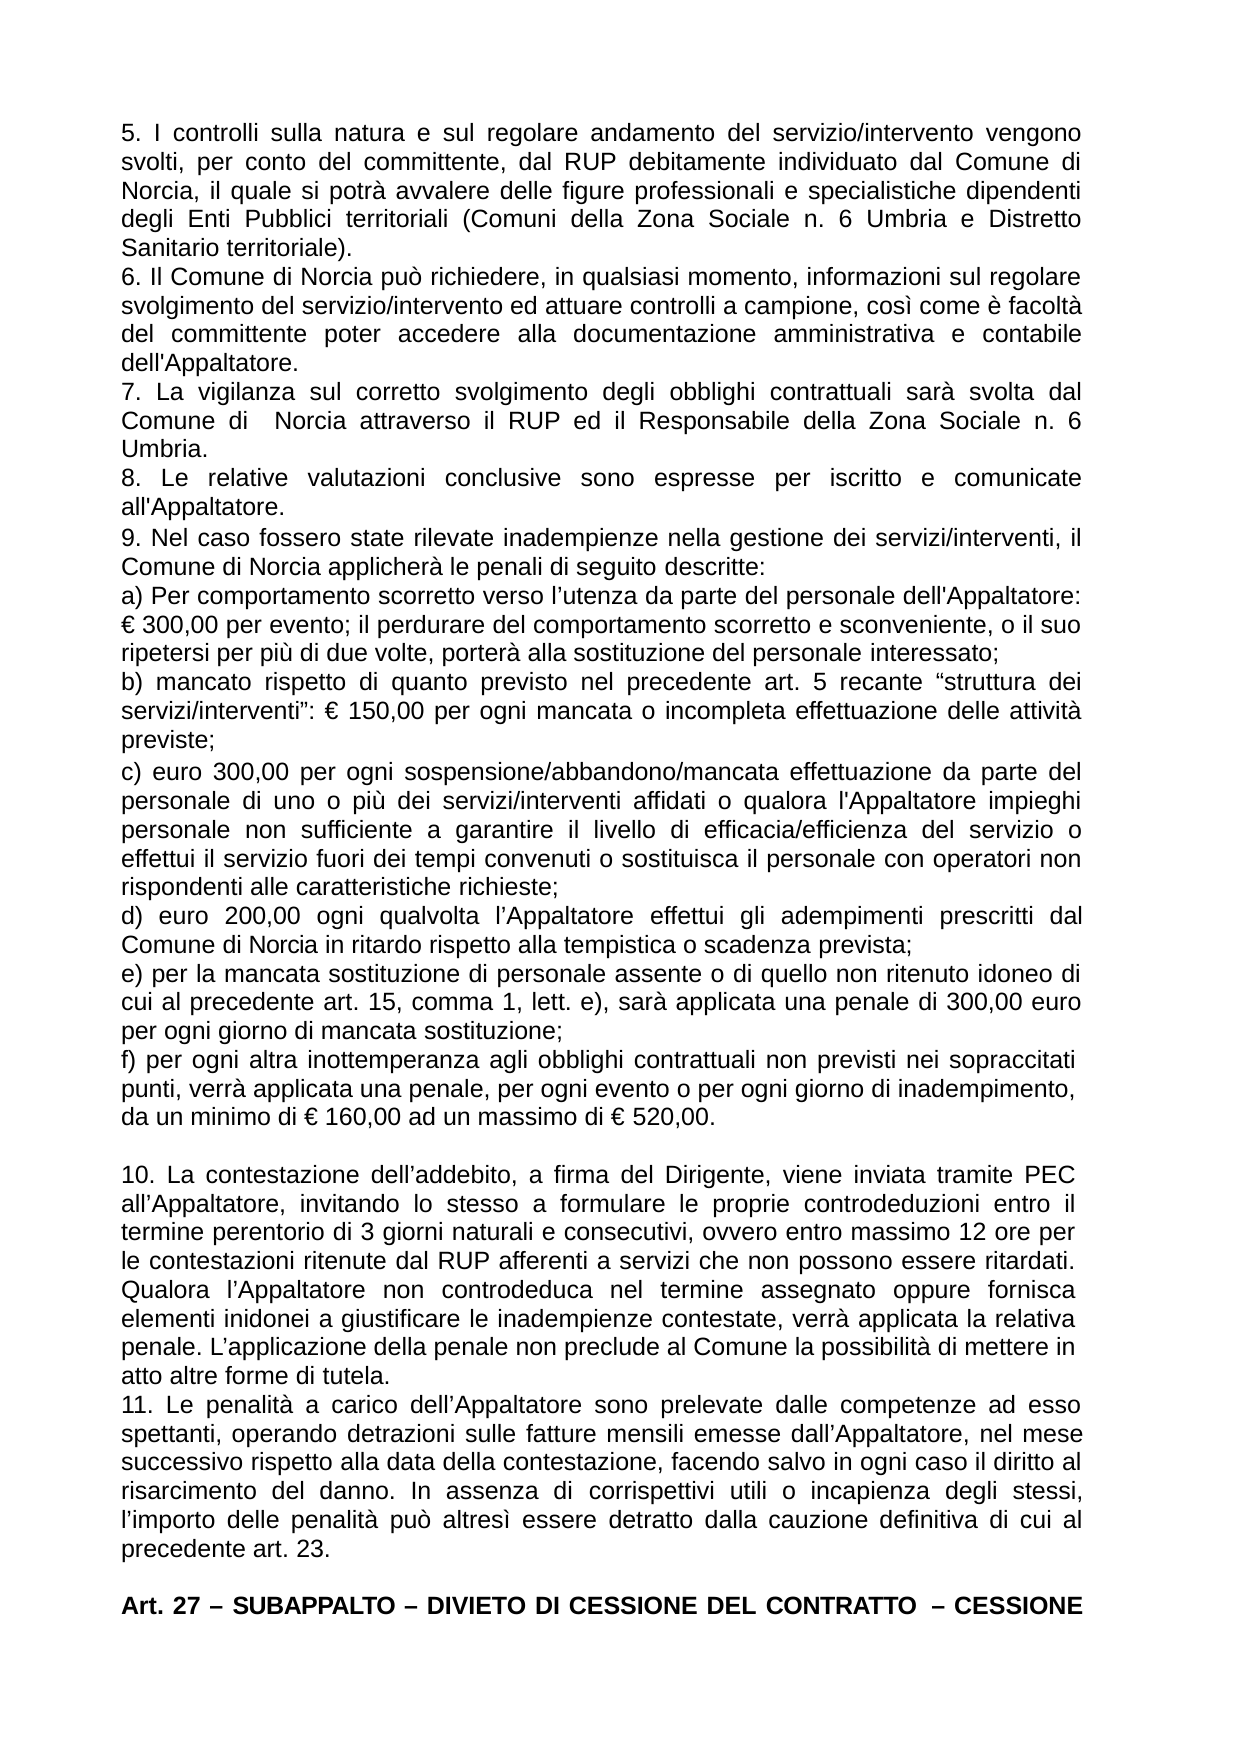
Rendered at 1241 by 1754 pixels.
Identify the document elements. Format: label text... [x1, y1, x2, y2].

list 10. La contestazione dell’addebito, a firma del Dirigente, viene inviata tramite PEC all’Appaltatore, invitando lo stesso a formulare le proprie controdeduzioni entro il termine perentorio di 3 giorni naturali e consecutivi, ovvero entro massimo 12 ore per le contestazioni ritenute dal RUP afferenti a servizi che non possono essere ritardati. Qualora l’Appaltatore non controdeduca nel termine assegnato oppure fornisca elementi inidonei a giustificare le inadempienze contestate, verrà applicata la relativa penale. L’applicazione della penale non preclude al Comune la possibilità di mettere in atto altre forme di tutela. [121, 1160, 1077, 1390]
list 6. Il Comune di Norcia può richiedere, in qualsiasi momento, informazioni sul regolare svolgimento del servizio/intervento ed attuare controlli a campione, così come è facoltà del committente poter accedere alla documentazione amministrativa e contabile dell'Appaltatore. [121, 262, 1083, 377]
list e) per la mancata sostituzione di personale assente o di quello non ritenuto idoneo di cui al precedente art. 15, comma 1, lett. e), sarà applicata una penale di 300,00 euro per ogni giorno di mancata sostituzione; [121, 958, 1083, 1045]
list 8. Le relative valutazioni conclusive sono espresse per iscritto e comunicate all'Appaltatore. [121, 463, 1083, 521]
list d) euro 200,00 ogni qualvolta l’Appaltatore effettui gli adempimenti prescritti dal Comune di Norcia in ritardo rispetto alla tempistica o scadenza prevista; [121, 901, 1083, 958]
list 11. Le penalità a carico dell’Appaltatore sono prelevate dalle competenze ad esso spettanti, operando detrazioni sulle fatture mensili emesse dall’Appaltatore, nel mese successivo rispetto alla data della contestazione, facendo salvo in ogni caso il diritto al risarcimento del danno. In assenza di corrispettivi utili o incapienza degli stessi, l’importo delle penalità può altresì essere detratto dalla cauzione definitiva di cui al precedente art. 23. [121, 1390, 1083, 1562]
list 9. Nel caso fossero state rilevate inadempienze nella gestione dei servizi/interventi, il Comune di Norcia applicherà le penali di seguito descritte: [121, 523, 1083, 581]
list a) Per comportamento scorretto verso l’utenza da parte del personale dell'Appaltatore: € 300,00 per evento; il perdurare del comportamento scorretto e sconveniente, o il suo ripetersi per più di due volte, porterà alla sostituzione del personale interessato; [121, 581, 1083, 667]
list f) per ogni altra inottemperanza agli obblighi contrattuali non previsti nei sopraccitati punti, verrà applicata una penale, per ogni evento o per ogni giorno di inadempimento, da un minimo di € 160,00 ad un massimo di € 520,00. [121, 1045, 1077, 1131]
subtitle Art. 27 – SUBAPPALTO – DIVIETO DI CESSIONE DEL CONTRATTO – CESSIONE [121, 1591, 1083, 1620]
list c) euro 300,00 per ogni sospensione/abbandono/mancata effettuazione da parte del personale di uno o più dei servizi/interventi affidati o qualora l'Appaltatore impieghi personale non sufficiente a garantire il livello di efficacia/efficienza del servizio o effettui il servizio fuori dei tempi convenuti o sostituisca il personale con operatori non rispondenti alle caratteristiche richieste; [121, 757, 1083, 901]
list 5. I controlli sulla natura e sul regolare andamento del servizio/intervento vengono svolti, per conto del committente, dal RUP debitamente individuato dal Comune di Norcia, il quale si potrà avvalere delle figure professionali e specialistiche dipendenti degli Enti Pubblici territoriali (Comuni della Zona Sociale n. 6 Umbria e Distretto Sanitario territoriale). [121, 118, 1083, 262]
list b) mancato rispetto di quanto previsto nel precedente art. 5 recante “struttura dei servizi/interventi”: € 150,00 per ogni mancata o incompleta effettuazione delle attività previste; [121, 667, 1083, 753]
list 7. La vigilanza sul corretto svolgimento degli obblighi contrattuali sarà svolta dal Comune di Norcia attraverso il RUP ed il Responsabile della Zona Sociale n. 6 Umbria. [121, 377, 1083, 463]
